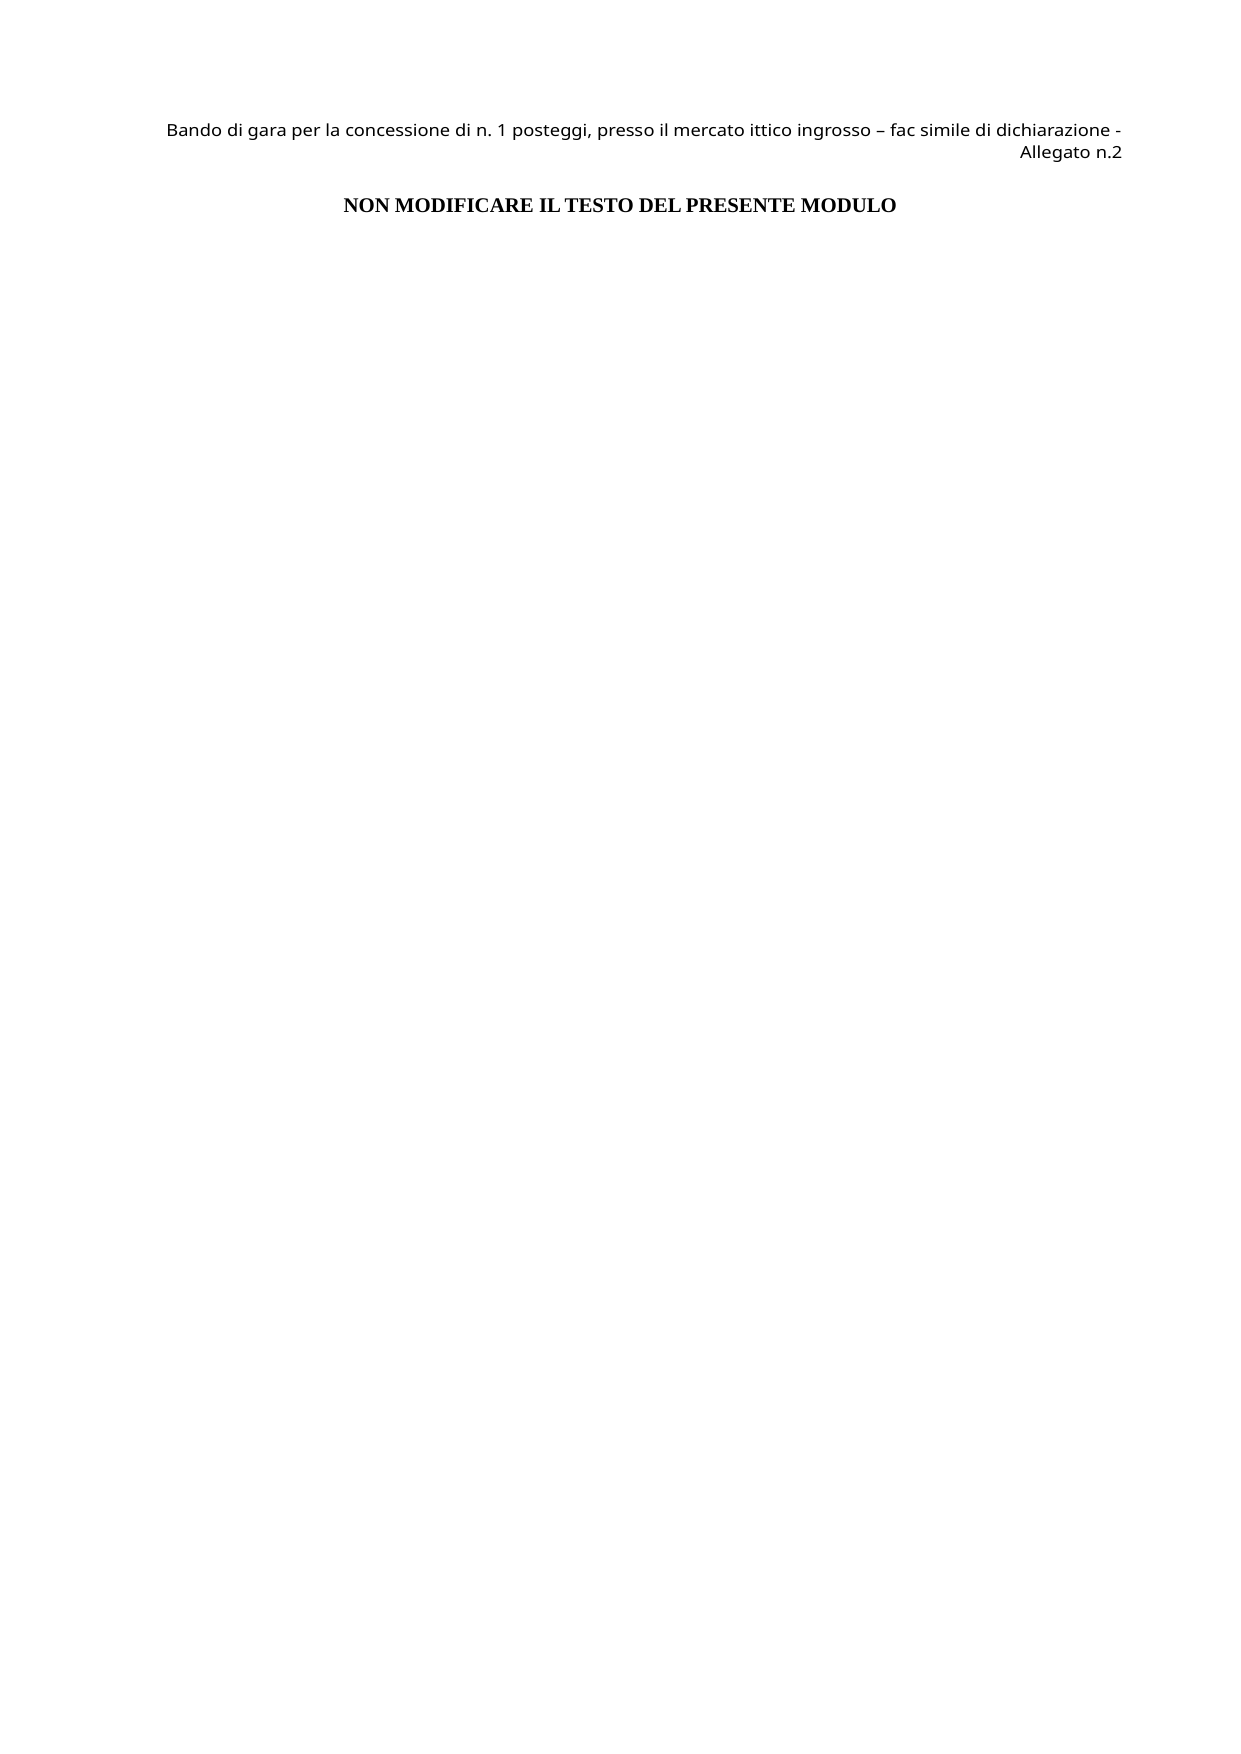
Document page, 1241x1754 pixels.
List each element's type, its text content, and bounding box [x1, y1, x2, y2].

text NON MODIFICARE IL TESTO DEL PRESENTE MODULO [118, 193, 1122, 217]
